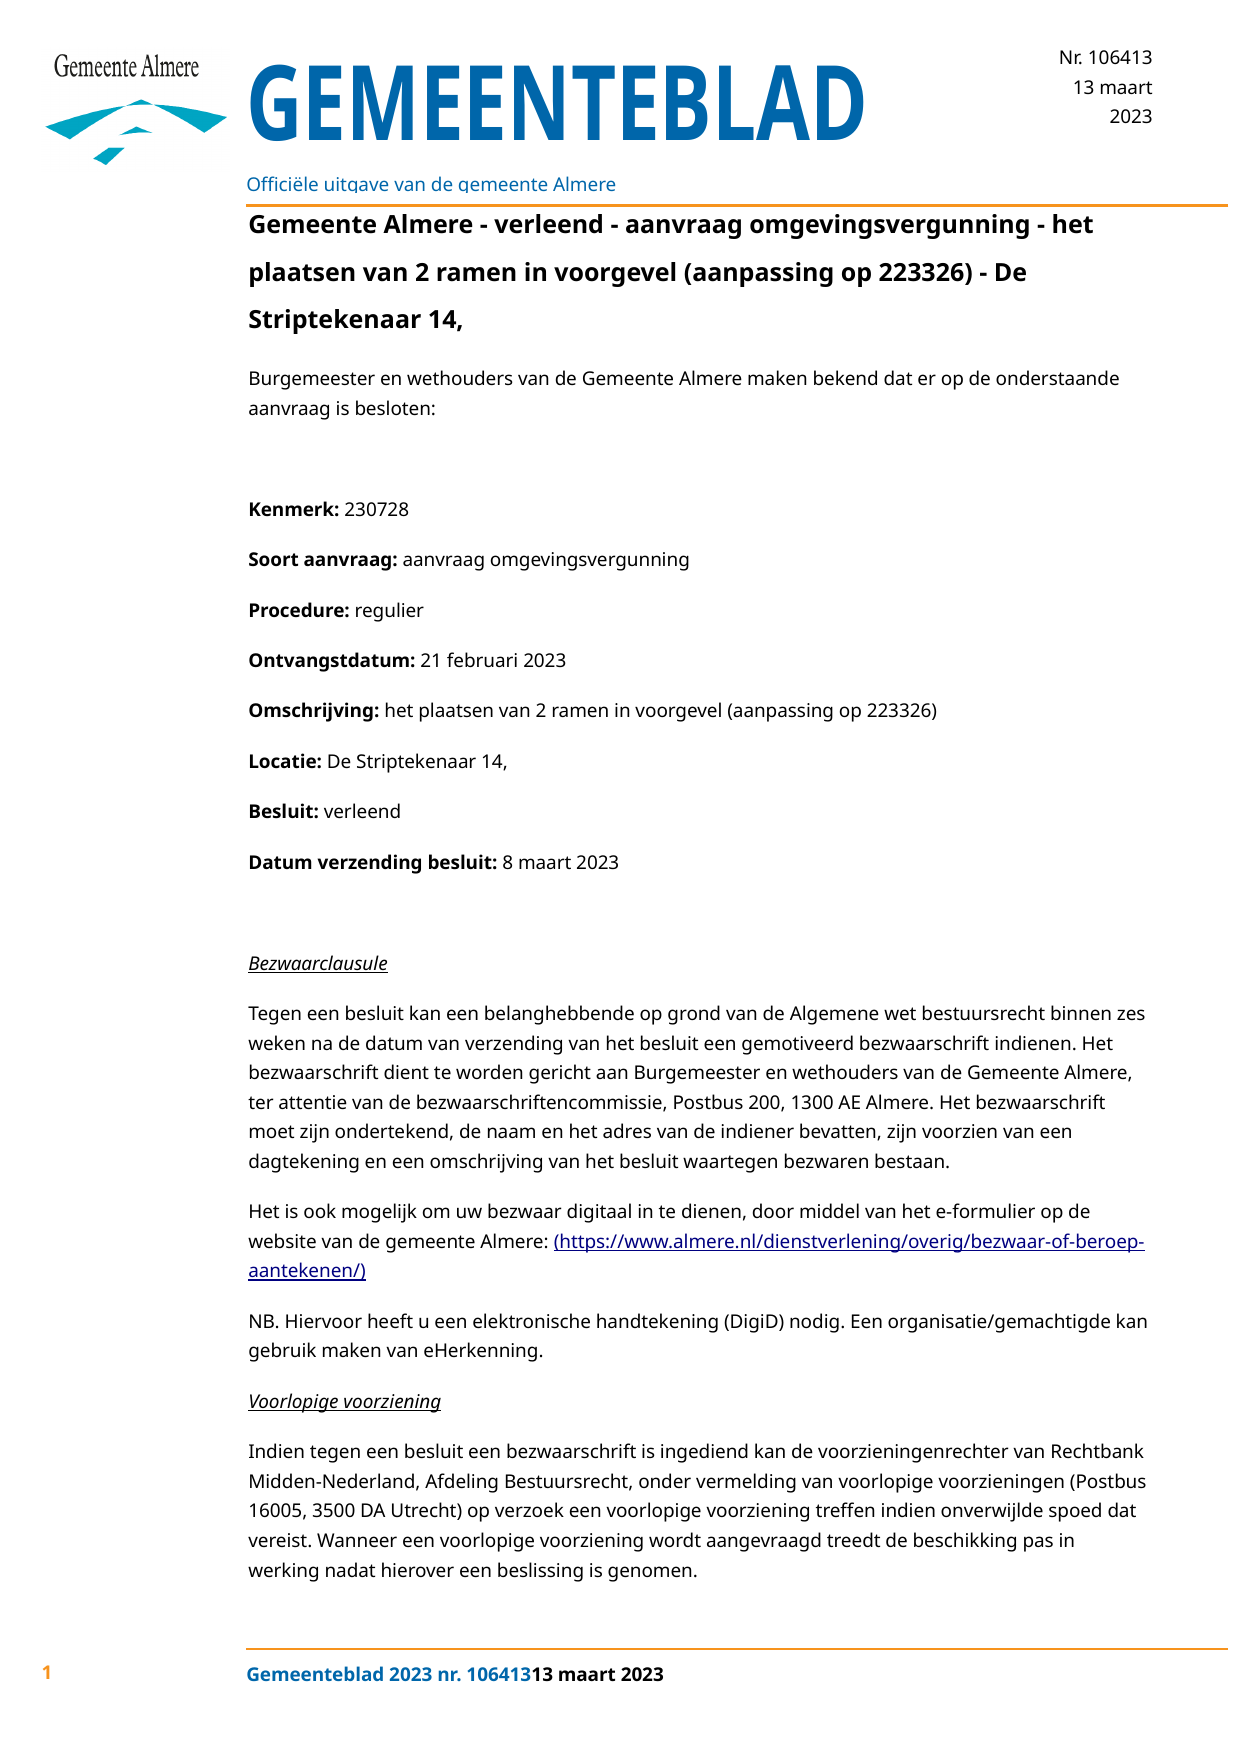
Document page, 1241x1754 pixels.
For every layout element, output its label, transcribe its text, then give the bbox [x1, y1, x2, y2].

text Het is ook mogelijk om uw bezwaar digitaal in te dienen, door middel van het e-formulier op de website van de gemeente Almere: (https://www.almere.nl/dienstverlening/overig/bezwaar-of-beroep-aantekenen/) [248, 1198, 1152, 1283]
text Soort aanvraag: aanvraag omgevingsvergunning [248, 546, 1152, 572]
text Bezwaarclausule [248, 950, 1152, 975]
text Procedure: regulier [248, 597, 1152, 622]
text Datum verzending besluit: 8 maart 2023 [248, 849, 1152, 874]
text Burgemeester en wethouders van de Gemeente Almere maken bekend dat er op de onderstaande aanvraag is besloten: [248, 366, 1152, 421]
text NB. Hiervoor heeft u een elektronische handtekening (DigiD) nodig. Een organisatie/gemachtigde kan gebruik maken van eHerkenning. [248, 1308, 1152, 1363]
text Omschrijving: het plaatsen van 2 ramen in voorgevel (aanpassing op 223326) [248, 698, 1152, 723]
text Voorlopige voorziening [248, 1388, 1152, 1414]
text Gemeente Almere - verleend - aanvraag omgevingsvergunning - het plaatsen van 2 ramen in voorgevel (aanpassing op 223326) - De Striptekenaar 14, [248, 207, 1152, 336]
text Besluit: verleend [248, 798, 1152, 824]
text Locatie: De Striptekenaar 14, [248, 748, 1152, 774]
text Ontvangstdatum: 21 februari 2023 [248, 647, 1152, 673]
picture [41, 47, 231, 172]
text Indien tegen een besluit een bezwaarschrift is ingediend kan de voorzieningenrechter van Rechtbank Midden-Nederland, Afdeling Bestuursrecht, onder vermelding van voorlopige voorzieningen (Postbus 16005, 3500 DA Utrecht) op verzoek een voorlopige voorziening treffen indien onverwijlde spoed dat vereist. Wanneer een voorlopige voorziening wordt aangevraagd treedt de beschikking pas in werking nadat hierover een beslissing is genomen. [248, 1438, 1152, 1582]
text Tegen een besluit kan een belanghebbende op grond van de Algemene wet bestuursrecht binnen zes weken na de datum van verzending van het besluit een gemotiveerd bezwaarschrift indienen. Het bezwaarschrift dient te worden gericht aan Burgemeester en wethouders van de Gemeente Almere, ter attentie van de bezwaarschriftencommissie, Postbus 200, 1300 AE Almere. Het bezwaarschrift moet zijn ondertekend, de naam en het adres van de indiener bevatten, zijn voorzien van een dagtekening en een omschrijving van het besluit waartegen bezwaren bestaan. [248, 1000, 1152, 1174]
text Kenmerk: 230728 [248, 496, 1152, 522]
